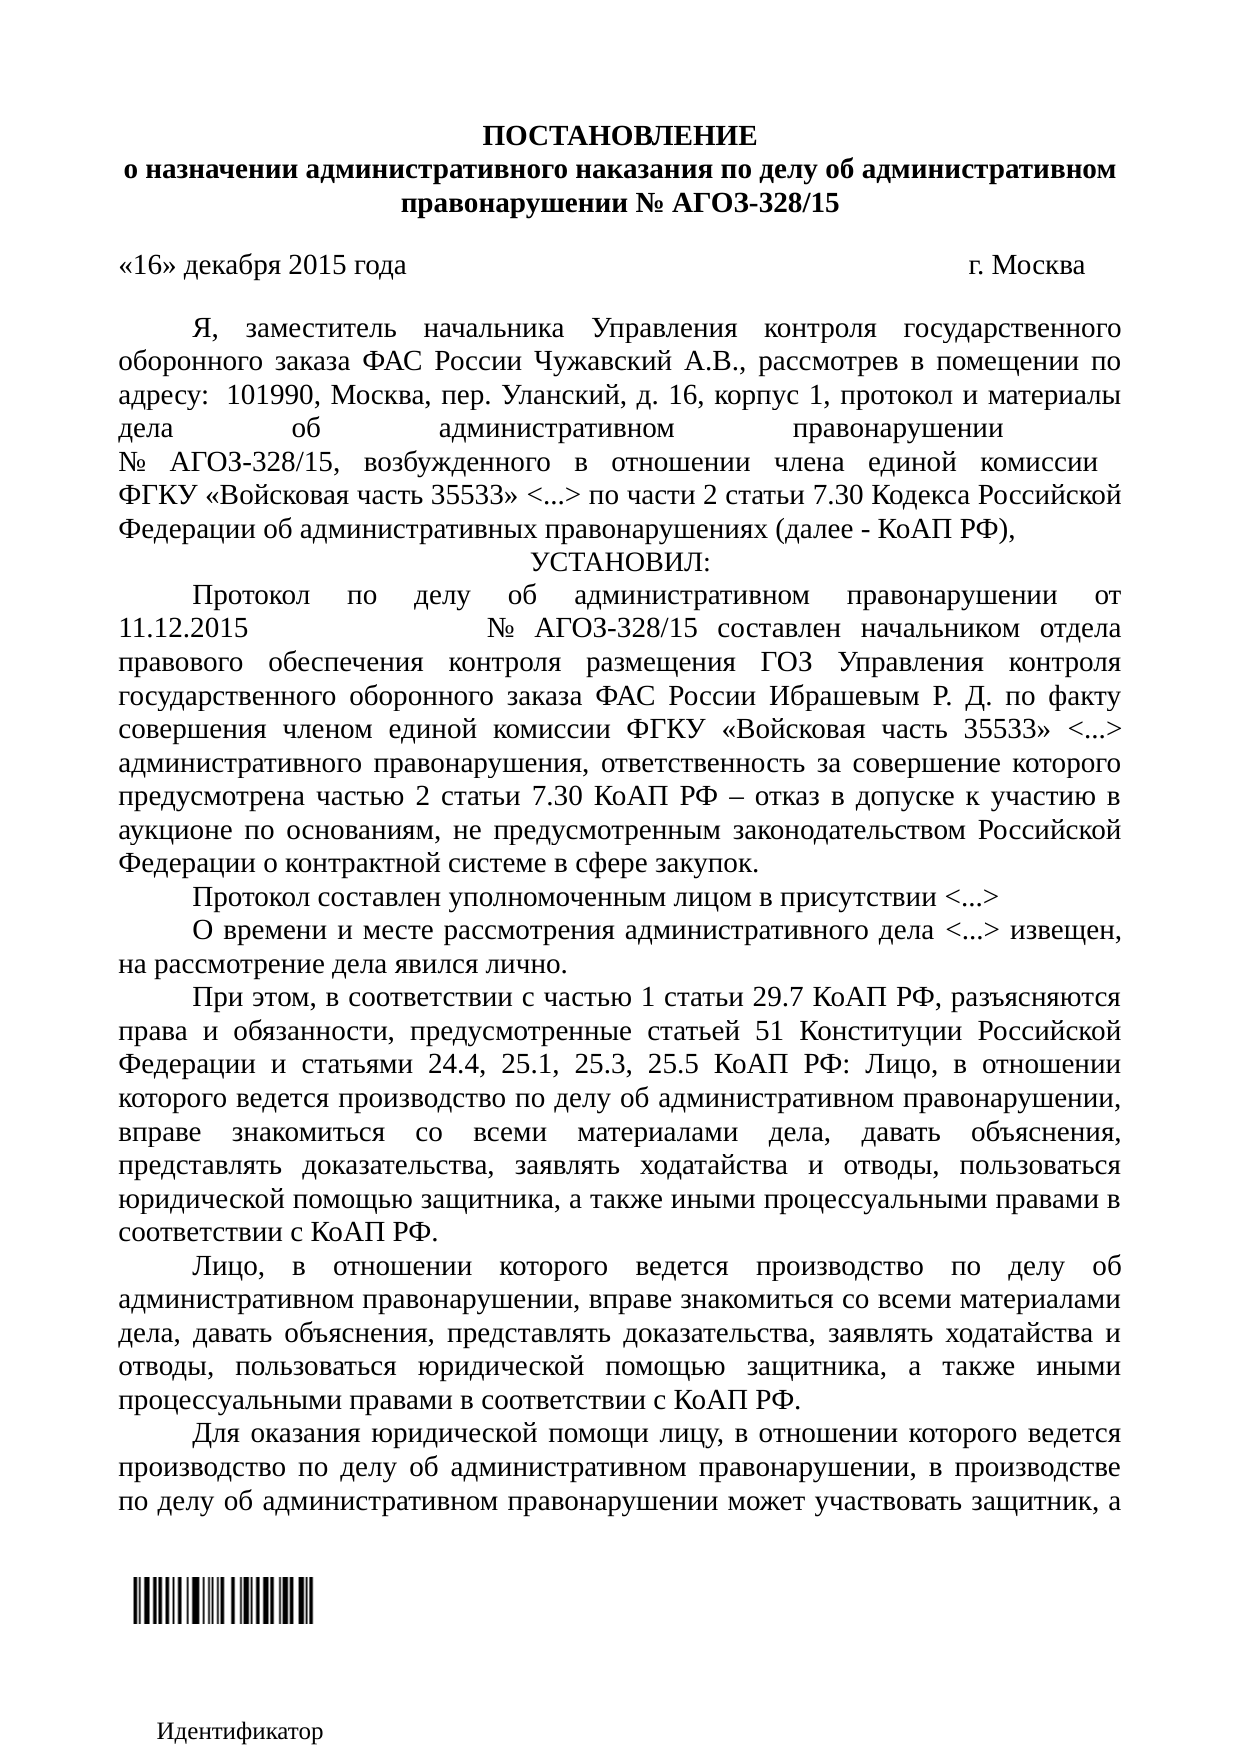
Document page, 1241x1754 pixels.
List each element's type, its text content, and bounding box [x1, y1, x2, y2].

picture [118, 1577, 331, 1624]
text Лицо, в отношении которого ведется производство по делу об административном правонарушении, вправе знакомиться со всеми материалами дела, давать объяснения, представлять доказательства, заявлять ходатайства и отводы, пользоваться юридической помощью защитника, а также иными процессуальными правами в соответствии с КоАП РФ. [118, 1248, 1122, 1416]
text о назначении административного наказания по делу об административном правонарушении № АГОЗ-328/15 [118, 152, 1122, 219]
text О времени и месте рассмотрения административного дела <...> извещен, на рассмотрение дела явился лично. [118, 912, 1122, 979]
text «16» декабря 2015 года г. Москва [118, 247, 1122, 281]
text Протокол по делу об административном правонарушении от 11.12.2015 № АГОЗ-328/15 составлен начальником отдела правового обеспечения контроля размещения ГОЗ Управления контроля государственного оборонного заказа ФАС России Ибрашевым Р. Д. по факту совершения членом единой комиссии ФГКУ «Войсковая часть 35533» <...> административного правонарушения, ответственность за совершение которого предусмотрена частью 2 статьи 7.30 КоАП РФ – отказ в допуске к участию в аукционе по основаниям, не предусмотренным законодательством Российской Федерации о контрактной системе в сфере закупок. [118, 577, 1122, 879]
text Для оказания юридической помощи лицу, в отношении которого ведется производство по делу об административном правонарушении, в производстве по делу об административном правонарушении может участвовать защитник, а [118, 1416, 1122, 1516]
text УСТАНОВИЛ: [118, 544, 1122, 577]
text При этом, в соответствии с частью 1 статьи 29.7 КоАП РФ, разъясняются права и обязанности, предусмотренные статьей 51 Конституции Российской Федерации и статьями 24.4, 25.1, 25.3, 25.5 КоАП РФ: Лицо, в отношении которого ведется производство по делу об административном правонарушении, вправе знакомиться со всеми материалами дела, давать объяснения, представлять доказательства, заявлять ходатайства и отводы, пользоваться юридической помощью защитника, а также иными процессуальными правами в соответствии с КоАП РФ. [118, 979, 1122, 1248]
text Протокол составлен уполномоченным лицом в присутствии <...> [118, 879, 1122, 912]
text ПОСТАНОВЛЕНИЕ [118, 118, 1122, 152]
text Я, заместитель начальника Управления контроля государственного оборонного заказа ФАС России Чужавский А.В., рассмотрев в помещении по адресу: 101990, Москва, пер. Уланский, д. 16, корпус 1, протокол и материалы дела об административном правонарушении № АГОЗ-328/15, возбужденного в отношении члена единой комиссии ФГКУ «Войсковая часть 35533» <...> по части 2 статьи 7.30 Кодекса Российской Федерации об административных правонарушениях (далее - КоАП РФ), [118, 310, 1122, 544]
